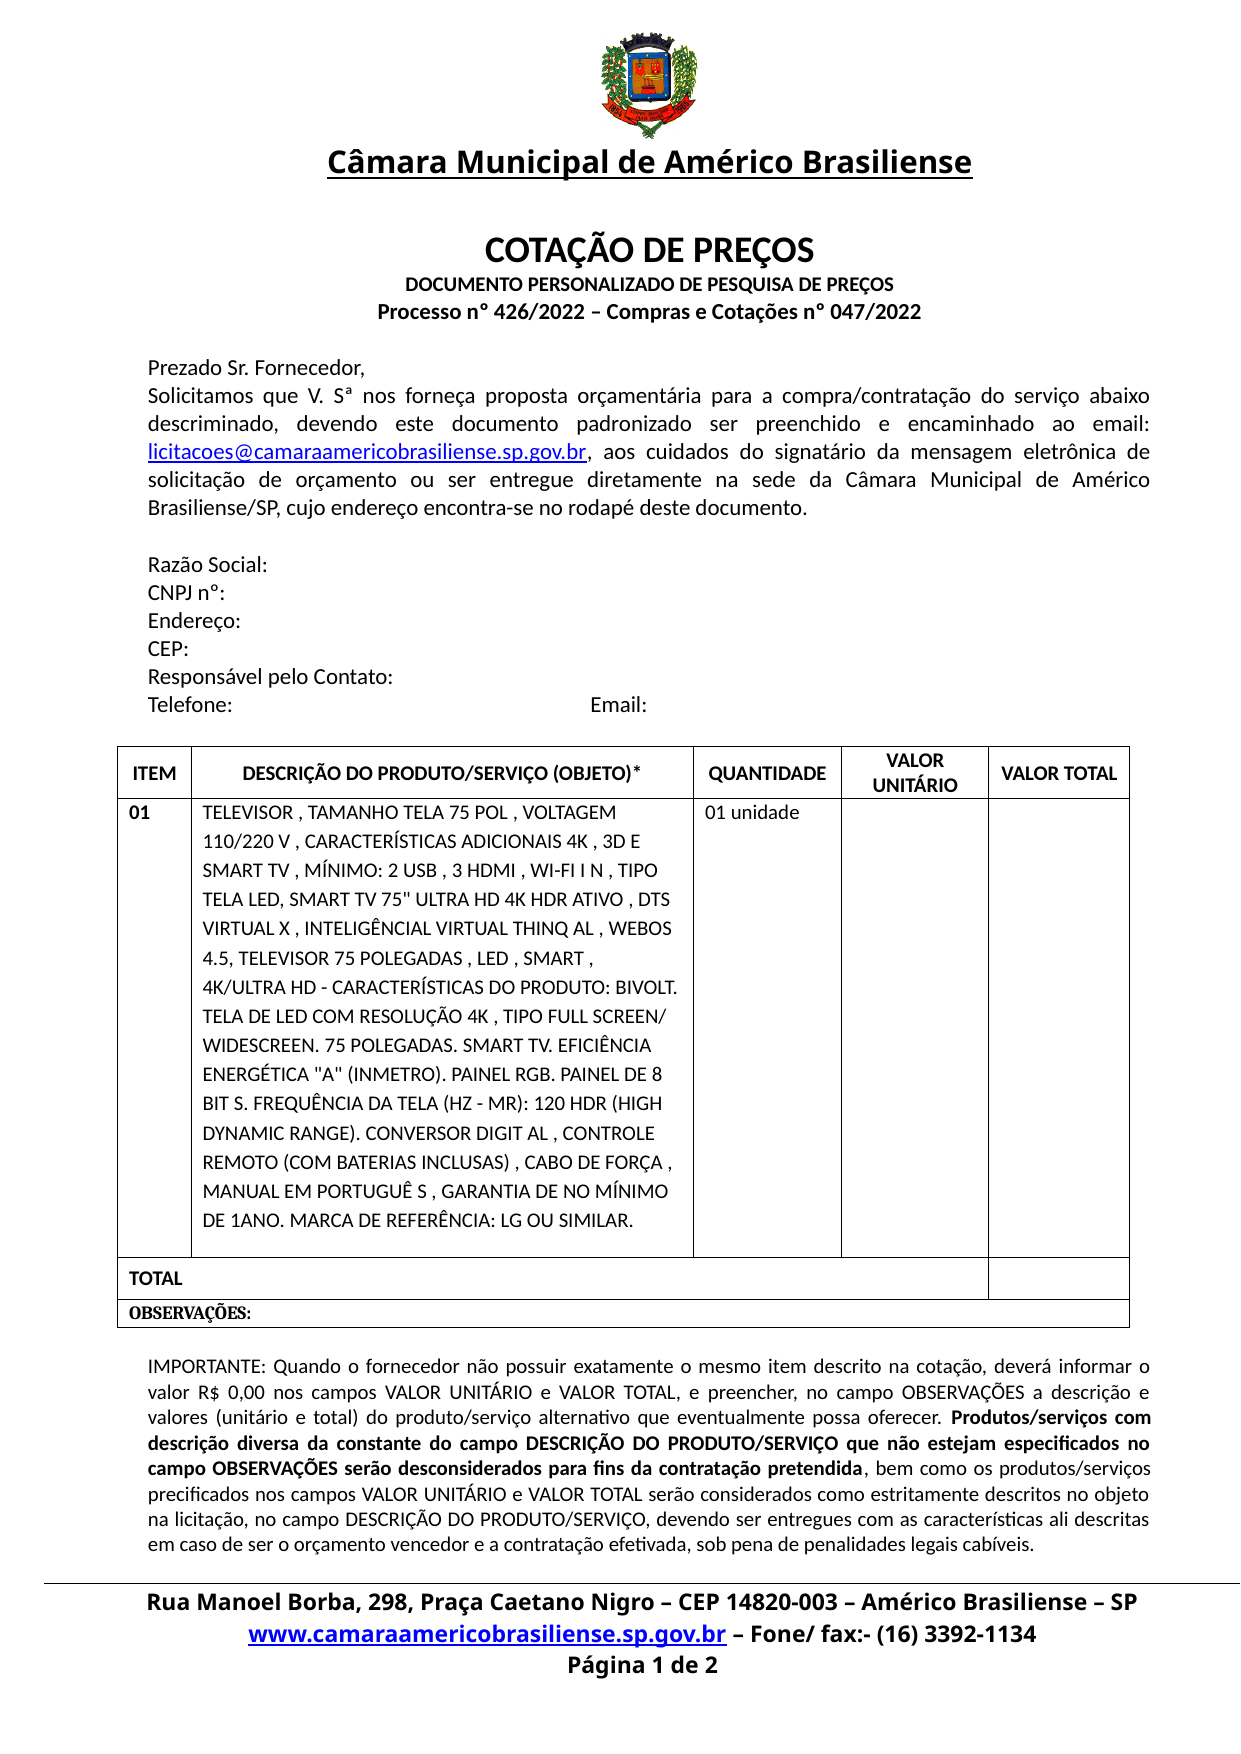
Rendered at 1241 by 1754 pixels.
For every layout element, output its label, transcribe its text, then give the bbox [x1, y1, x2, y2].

table_header QUANTIDADE [694, 747, 841, 798]
text Razão Social: [148, 550, 1152, 578]
table_header DESCRIÇÃO DO PRODUTO/SERVIÇO (OBJETO)* [192, 747, 693, 798]
text Solicitamos que V. Sª nos forneça proposta orçamentária para a compra/contratação do serviço abaixo descriminado, devendo este documento padronizado ser preenchido e encaminhado ao email: licitacoes@camaraamericobrasiliense.sp.gov.br, aos cuidados do signatário da mensagem eletrônica de solicitação de orçamento ou ser entregue diretamente na sede da Câmara Municipal de Américo Brasiliense/SP, cujo endereço encontra-se no rodapé deste documento. [148, 381, 1152, 521]
text Endereço: [148, 606, 1152, 634]
table_cell [842, 799, 988, 1257]
table_cell [989, 1258, 1129, 1298]
text CNPJ nº: [148, 578, 1152, 606]
table_cell [989, 799, 1129, 1257]
text Responsável pelo Contato: [148, 662, 1152, 690]
table_cell OBSERVAÇÕES: [118, 1300, 1129, 1327]
table_cell TELEVISOR , TAMANHO TELA 75 POL , VOLTAGEM 110/220 V , CARACTERÍSTICAS ADICIONAIS 4K , 3D E SMART TV , MÍNIMO: 2 USB , 3 HDMI , WI-FI I N , TIPO TELA LED, SMART TV 75" ULTRA HD 4K HDR ATIVO , DTS VIRTUAL X , INTELIGÊNCIAL VIRTUAL THINQ AL , WEBOS 4.5, TELEVISOR 75 POLEGADAS , LED , SMART , 4K/ULTRA HD - CARACTERÍSTICAS DO PRODUTO: BIVOLT. TELA DE LED COM RESOLUÇÃO 4K , TIPO FULL SCREEN/ WIDESCREEN. 75 POLEGADAS. SMART TV. EFICIÊNCIA ENERGÉTICA "A" (INMETRO). PAINEL RGB. PAINEL DE 8 BIT S. FREQUÊNCIA DA TELA (HZ - MR): 120 HDR (HIGH DYNAMIC RANGE). CONVERSOR DIGIT AL , CONTROLE REMOTO (COM BATERIAS INCLUSAS) , CABO DE FORÇA , MANUAL EM PORTUGUÊ S , GARANTIA DE NO MÍNIMO DE 1ANO. MARCA DE REFERÊNCIA: LG OU SIMILAR. [192, 799, 693, 1257]
table_cell TOTAL [118, 1258, 988, 1298]
text Prezado Sr. Fornecedor, [148, 353, 1152, 381]
table_cell 01 unidade [694, 799, 841, 1257]
table_header VALOR TOTAL [989, 747, 1129, 798]
text IMPORTANTE: Quando o fornecedor não possuir exatamente o mesmo item descrito na cotação, deverá informar o valor R$ 0,00 nos campos VALOR UNITÁRIO e VALOR TOTAL, e preencher, no campo OBSERVAÇÕES a descrição e valores (unitário e total) do produto/serviço alternativo que eventualmente possa oferecer. Produtos/serviços com descrição diversa da constante do campo DESCRIÇÃO DO PRODUTO/SERVIÇO que não estejam especificados no campo OBSERVAÇÕES serão desconsiderados para fins da contratação pretendida, bem como os produtos/serviços precificados nos campos VALOR UNITÁRIO e VALOR TOTAL serão considerados como estritamente descritos no objeto na licitação, no campo DESCRIÇÃO DO PRODUTO/SERVIÇO, devendo ser entregues com as características ali descritas em caso de ser o orçamento vencedor e a contratação efetivada, sob pena de penalidades legais cabíveis. [148, 1354, 1152, 1557]
table_header VALOR UNITÁRIO [842, 747, 988, 798]
table_header ITEM [118, 747, 191, 798]
text Processo nº 426/2022 – Compras e Cotações nº 047/2022 [148, 297, 1152, 325]
table_cell 01 [118, 799, 191, 1257]
text CEP: [148, 634, 1152, 662]
text Telefone: Email: [148, 690, 1152, 718]
text COTAÇÃO DE PREÇOS [148, 226, 1152, 272]
text DOCUMENTO PERSONALIZADO DE PESQUISA DE PREÇOS [148, 272, 1152, 297]
